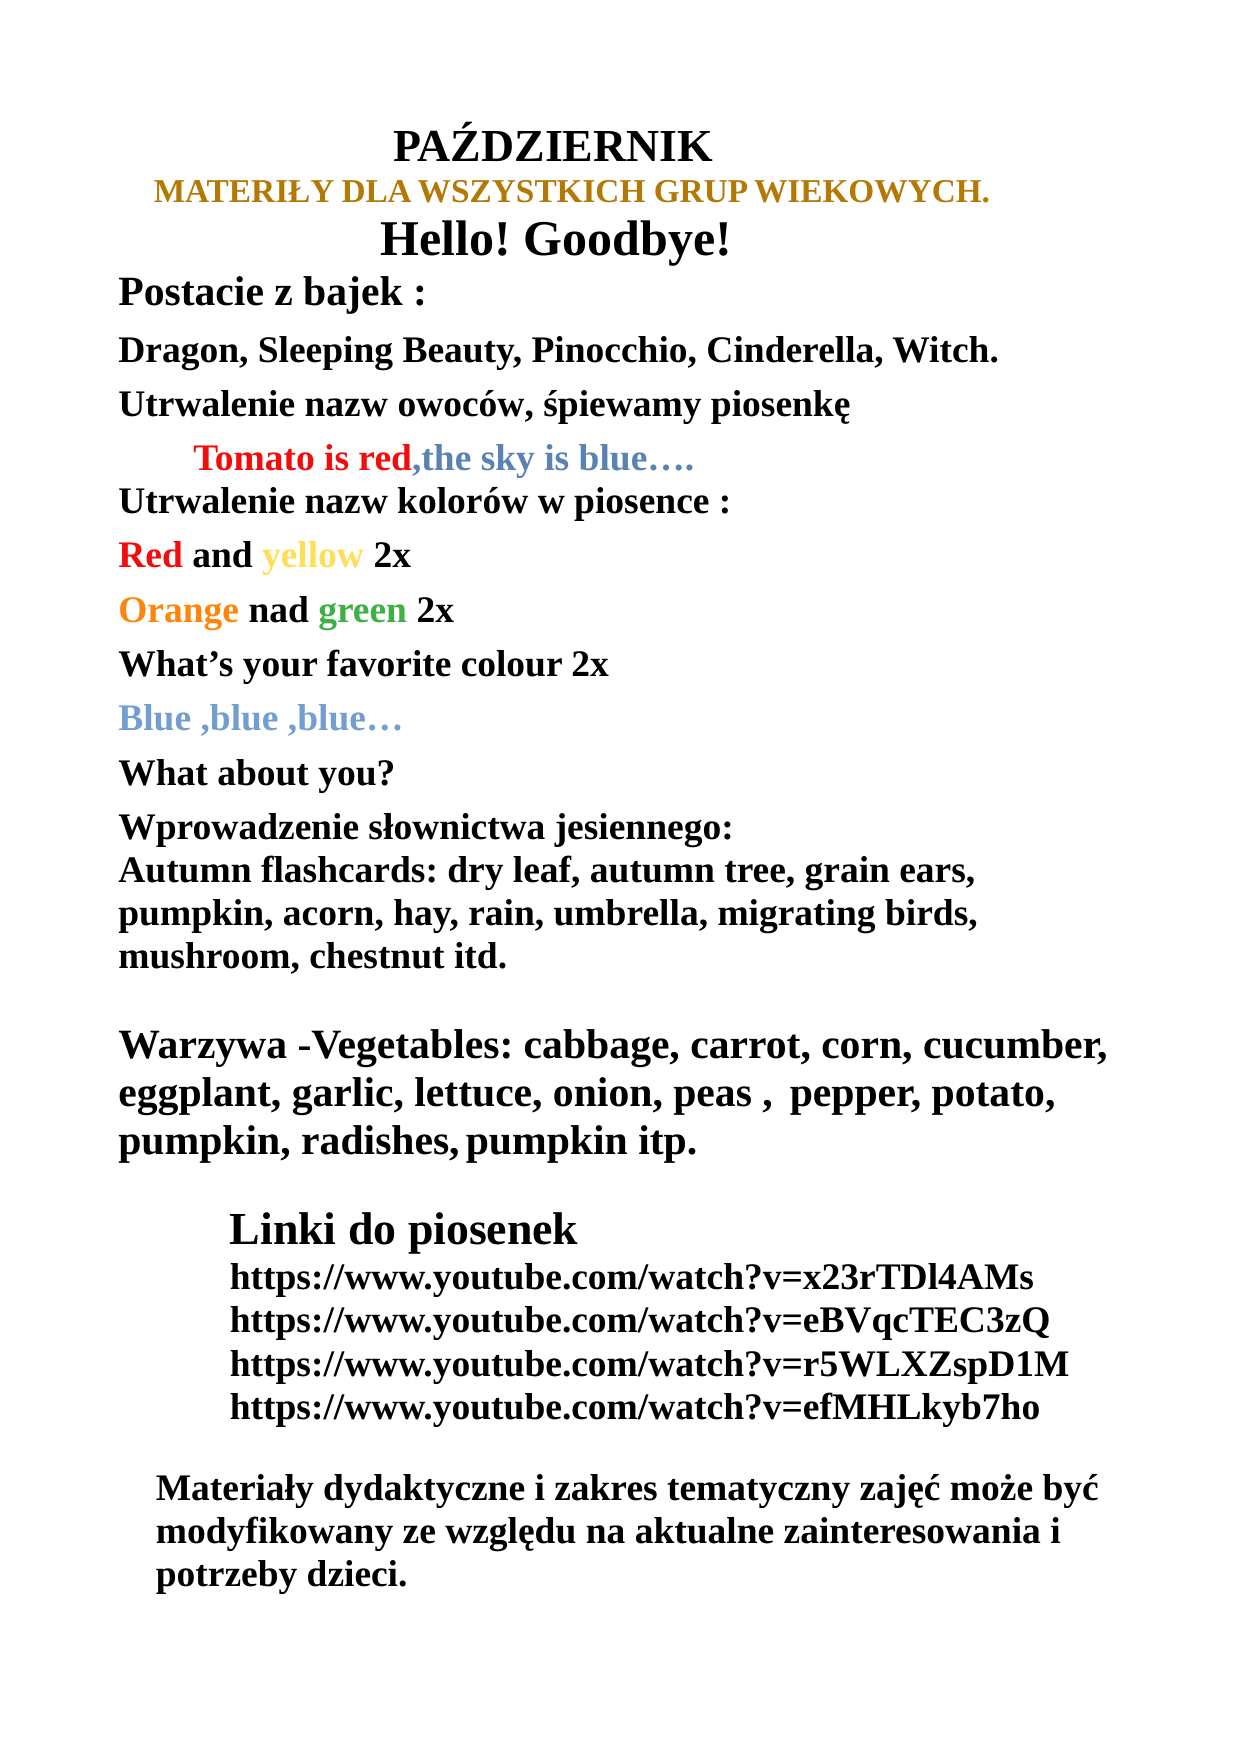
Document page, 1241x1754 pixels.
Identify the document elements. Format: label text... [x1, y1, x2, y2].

text Autumn flashcards: dry leaf, autumn tree, grain ears, pumpkin, acorn, hay, rain, umbrella, migrating birds, mushroom, chestnut itd. [118, 847, 1122, 977]
text PAŹDZIERNIK [118, 118, 1122, 171]
text Hello! Goodbye! [118, 209, 1122, 267]
text Postacie z bajek : [118, 267, 1084, 314]
text What about you? [118, 750, 1084, 793]
text Tomato is red,the sky is blue…. [193, 436, 1122, 479]
list Materiały dydaktyczne i zakres tematyczny zajęć może być modyfikowany ze względu na aktualne zainteresowania i potrzeby dzieci. [156, 1466, 1122, 1595]
list https://www.youtube.com/watch?v=eBVqcTEC3zQ https://www.youtube.com/watch?v=r5WLXZspD1M https://www.youtube.com/watch?v=efMHLkyb7ho [192, 1298, 1122, 1427]
text Wprowadzenie słownictwa jesiennego: [118, 804, 1122, 847]
list Linki do piosenek [192, 1202, 1122, 1255]
text Utrwalenie nazw kolorów w piosence : [118, 479, 1084, 522]
text Utrwalenie nazw owoców, śpiewamy piosenkę [118, 381, 1084, 424]
text What’s your favorite colour 2x [118, 641, 1084, 684]
text Orange nad green 2x [118, 587, 1084, 630]
text Blue ,blue ,blue… [118, 696, 1084, 739]
text Dragon, Sleeping Beauty, Pinocchio, Cinderella, Witch. [118, 327, 1084, 370]
text Red and yellow 2x [118, 533, 1084, 576]
text MATERIŁY DLA WSZYSTKICH GRUP WIEKOWYCH. [118, 171, 1122, 209]
text Warzywa -Vegetables: cabbage, carrot, corn, cucumber, eggplant, garlic, lettuce, onion, peas , pepper, potato, pumpkin, radishes, pumpkin itp. [118, 1020, 1122, 1164]
list https://www.youtube.com/watch?v=x23rTDl4AMs [192, 1255, 1122, 1298]
